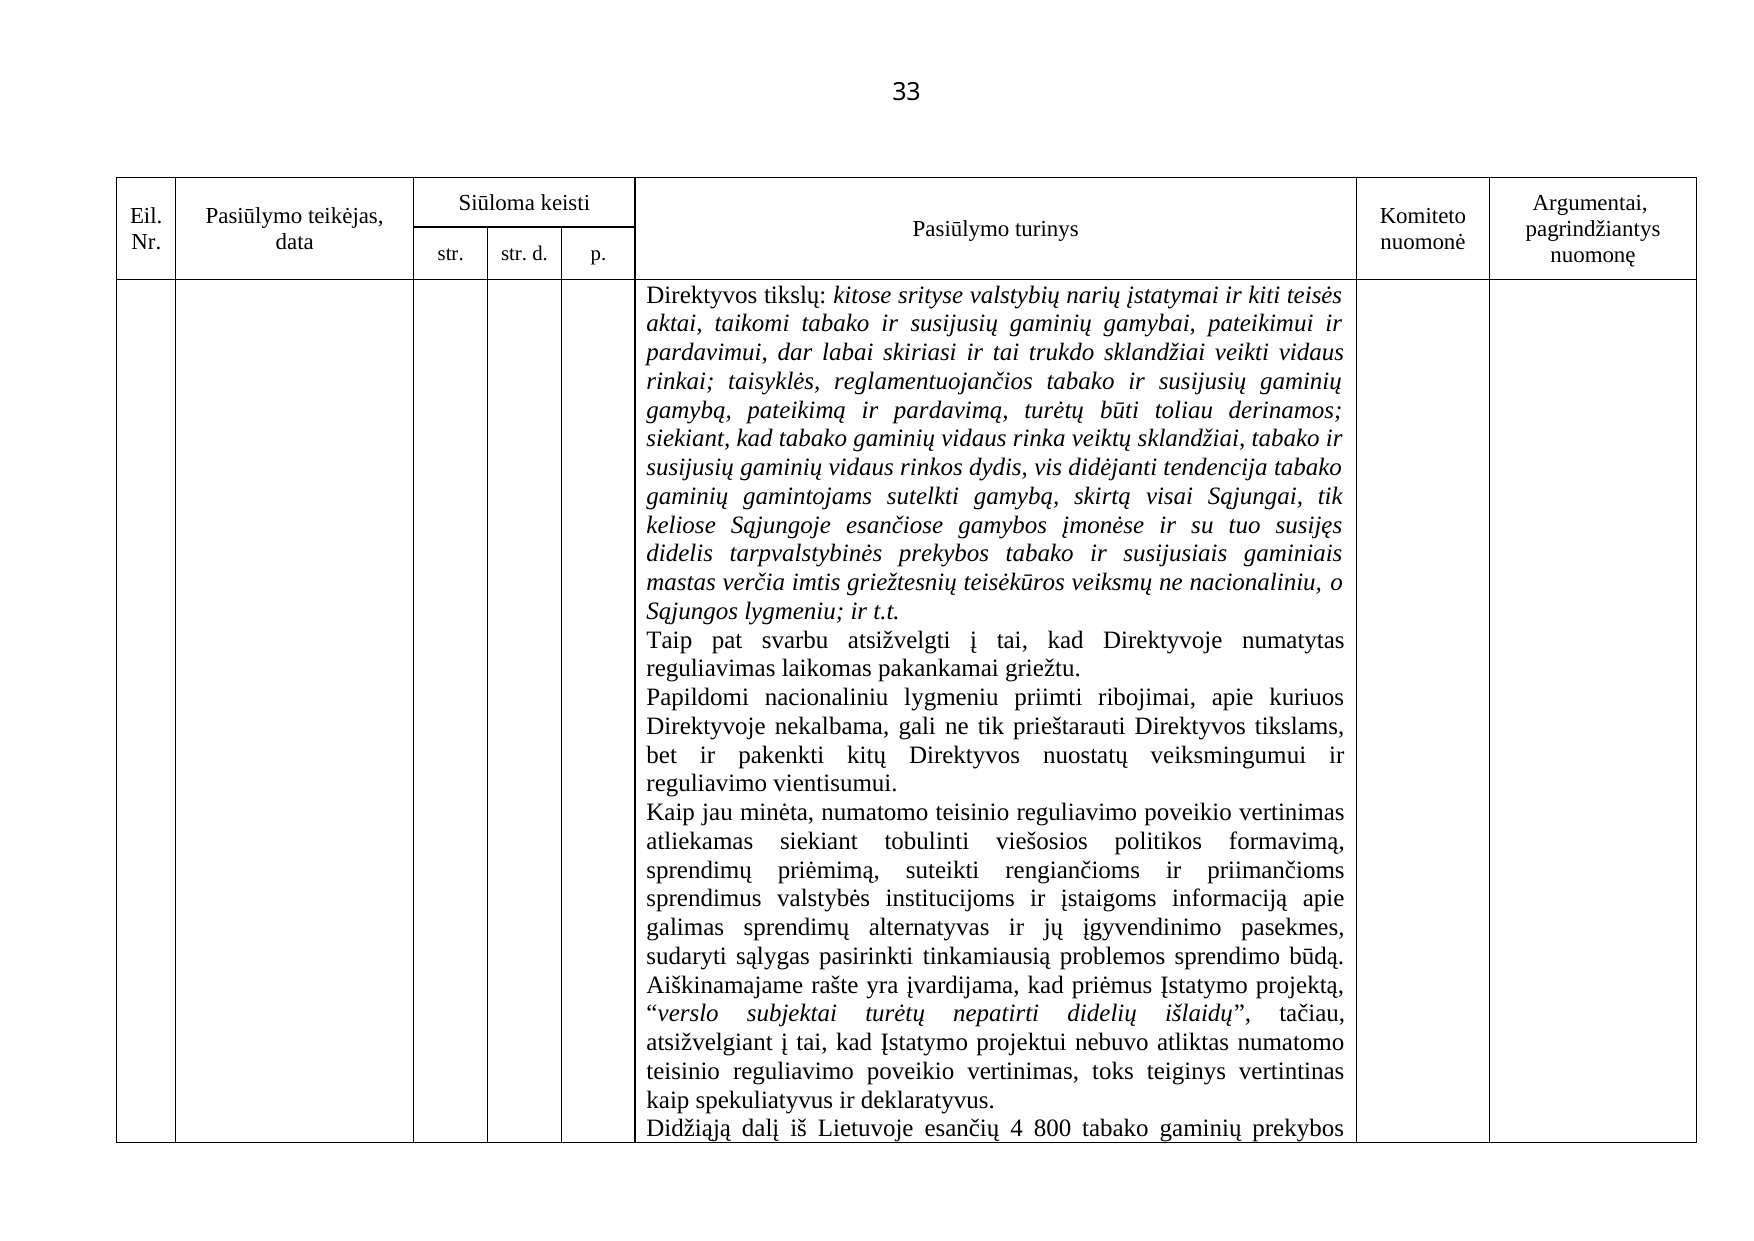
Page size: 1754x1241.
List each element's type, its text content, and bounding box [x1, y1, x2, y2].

table_cell [1490, 280, 1696, 1142]
table_cell [488, 280, 561, 1142]
table_header Argumentai, pagrindžiantys nuomonę [1490, 178, 1696, 279]
table_header Eil. Nr. [117, 178, 175, 279]
table_cell Direktyvos tikslų: kitose srityse valstybių narių įstatymai ir kiti teisės aktai, taikomi tabako ir susijusių gaminių gamybai, pateikimui ir pardavimui, dar labai skiriasi ir tai trukdo sklandžiai veikti vidaus rinkai; taisyklės, reglamentuojančios tabako ir susijusių gaminių gamybą, pateikimą ir pardavimą, turėtų būti toliau derinamos; siekiant, kad tabako gaminių vidaus rinka veiktų sklandžiai, tabako ir susijusių gaminių vidaus rinkos dydis, vis didėjanti tendencija tabako gaminių gamintojams sutelkti gamybą, skirtą visai Sąjungai, tik keliose Sąjungoje esančiose gamybos įmonėse ir su tuo susijęs didelis tarpvalstybinės prekybos tabako ir susijusiais gaminiais mastas verčia imtis griežtesnių teisėkūros veiksmų ne nacionaliniu, o Sąjungos lygmeniu; ir t.t. Taip pat svarbu atsižvelgti į tai, kad Direktyvoje numatytas reguliavimas laikomas pakankamai griežtu. Papildomi nacionaliniu lygmeniu priimti ribojimai, apie kuriuos Direktyvoje nekalbama, gali ne tik prieštarauti Direktyvos tikslams, bet ir pakenkti kitų Direktyvos nuostatų veiksmingumui ir reguliavimo vientisumui. Kaip jau minėta, numatomo teisinio reguliavimo poveikio vertinimas atliekamas siekiant tobulinti viešosios politikos formavimą, sprendimų priėmimą, suteikti rengiančioms ir priimančioms sprendimus valstybės institucijoms ir įstaigoms informaciją apie galimas sprendimų alternatyvas ir jų įgyvendinimo pasekmes, sudaryti sąlygas pasirinkti tinkamiausią problemos sprendimo būdą. Aiškinamajame rašte yra įvardijama, kad priėmus Įstatymo projektą, “verslo subjektai turėtų nepatirti didelių išlaidų”, tačiau, atsižvelgiant į tai, kad Įstatymo projektui nebuvo atliktas numatomo teisinio reguliavimo poveikio vertinimas, toks teiginys vertintinas kaip spekuliatyvus ir deklaratyvus. Didžiąją dalį iš Lietuvoje esančių 4 800 tabako gaminių prekybos [636, 280, 1356, 1142]
table_header Siūloma keisti [414, 178, 634, 226]
table_cell [562, 280, 634, 1142]
table_header Komiteto nuomonė [1357, 178, 1489, 279]
table_cell str. [414, 228, 487, 279]
table_cell [414, 280, 487, 1142]
table_header Pasiūlymo teikėjas, data [176, 178, 413, 279]
table_cell [117, 280, 175, 1142]
table_cell str. d. [488, 228, 561, 279]
table_cell p. [562, 228, 634, 279]
table_cell [1357, 280, 1489, 1142]
table_header Pasiūlymo turinys [636, 178, 1356, 279]
table_cell [176, 280, 413, 1142]
